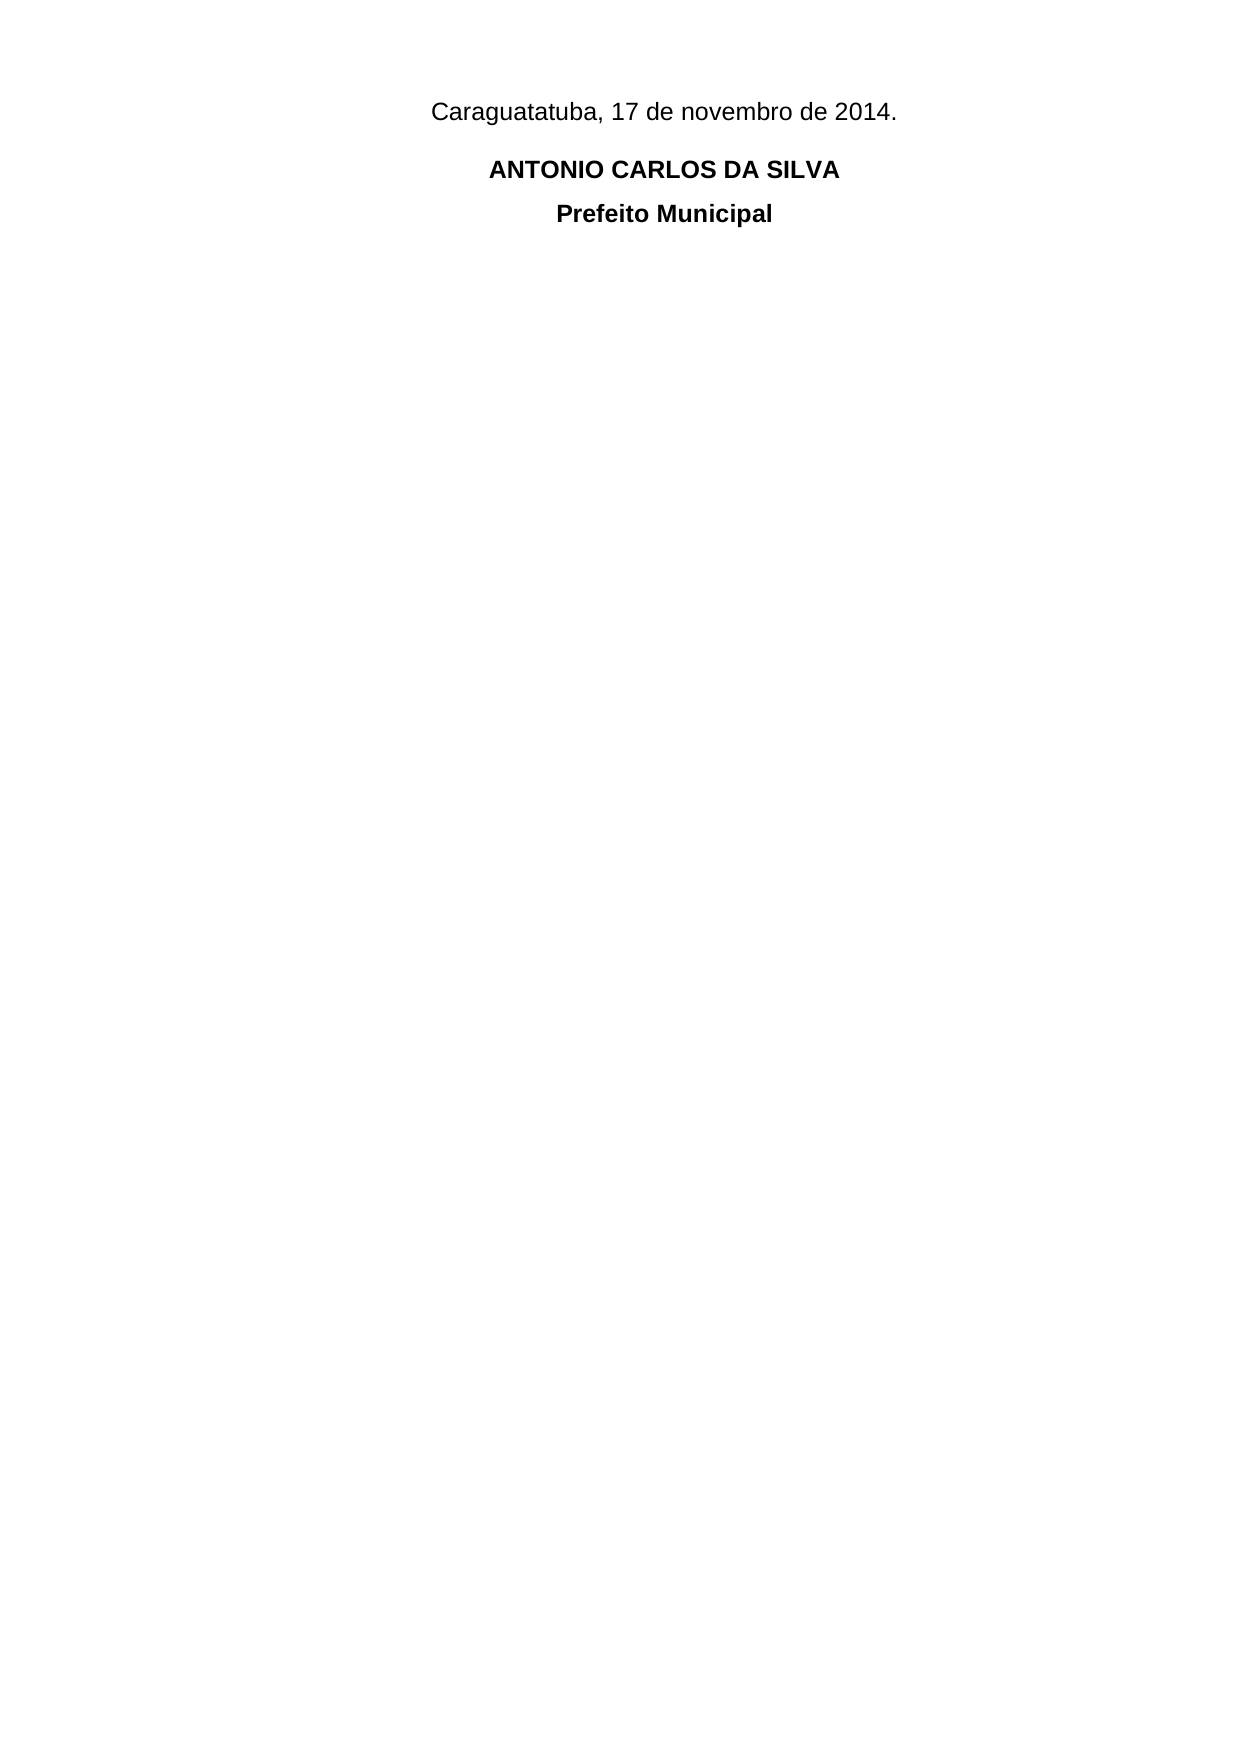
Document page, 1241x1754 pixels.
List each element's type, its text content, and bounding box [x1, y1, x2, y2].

text ANTONIO CARLOS DA SILVA [177, 155, 1152, 184]
text Caraguatatuba, 17 de novembro de 2014. [177, 97, 1152, 126]
text Prefeito Municipal [177, 198, 1152, 228]
